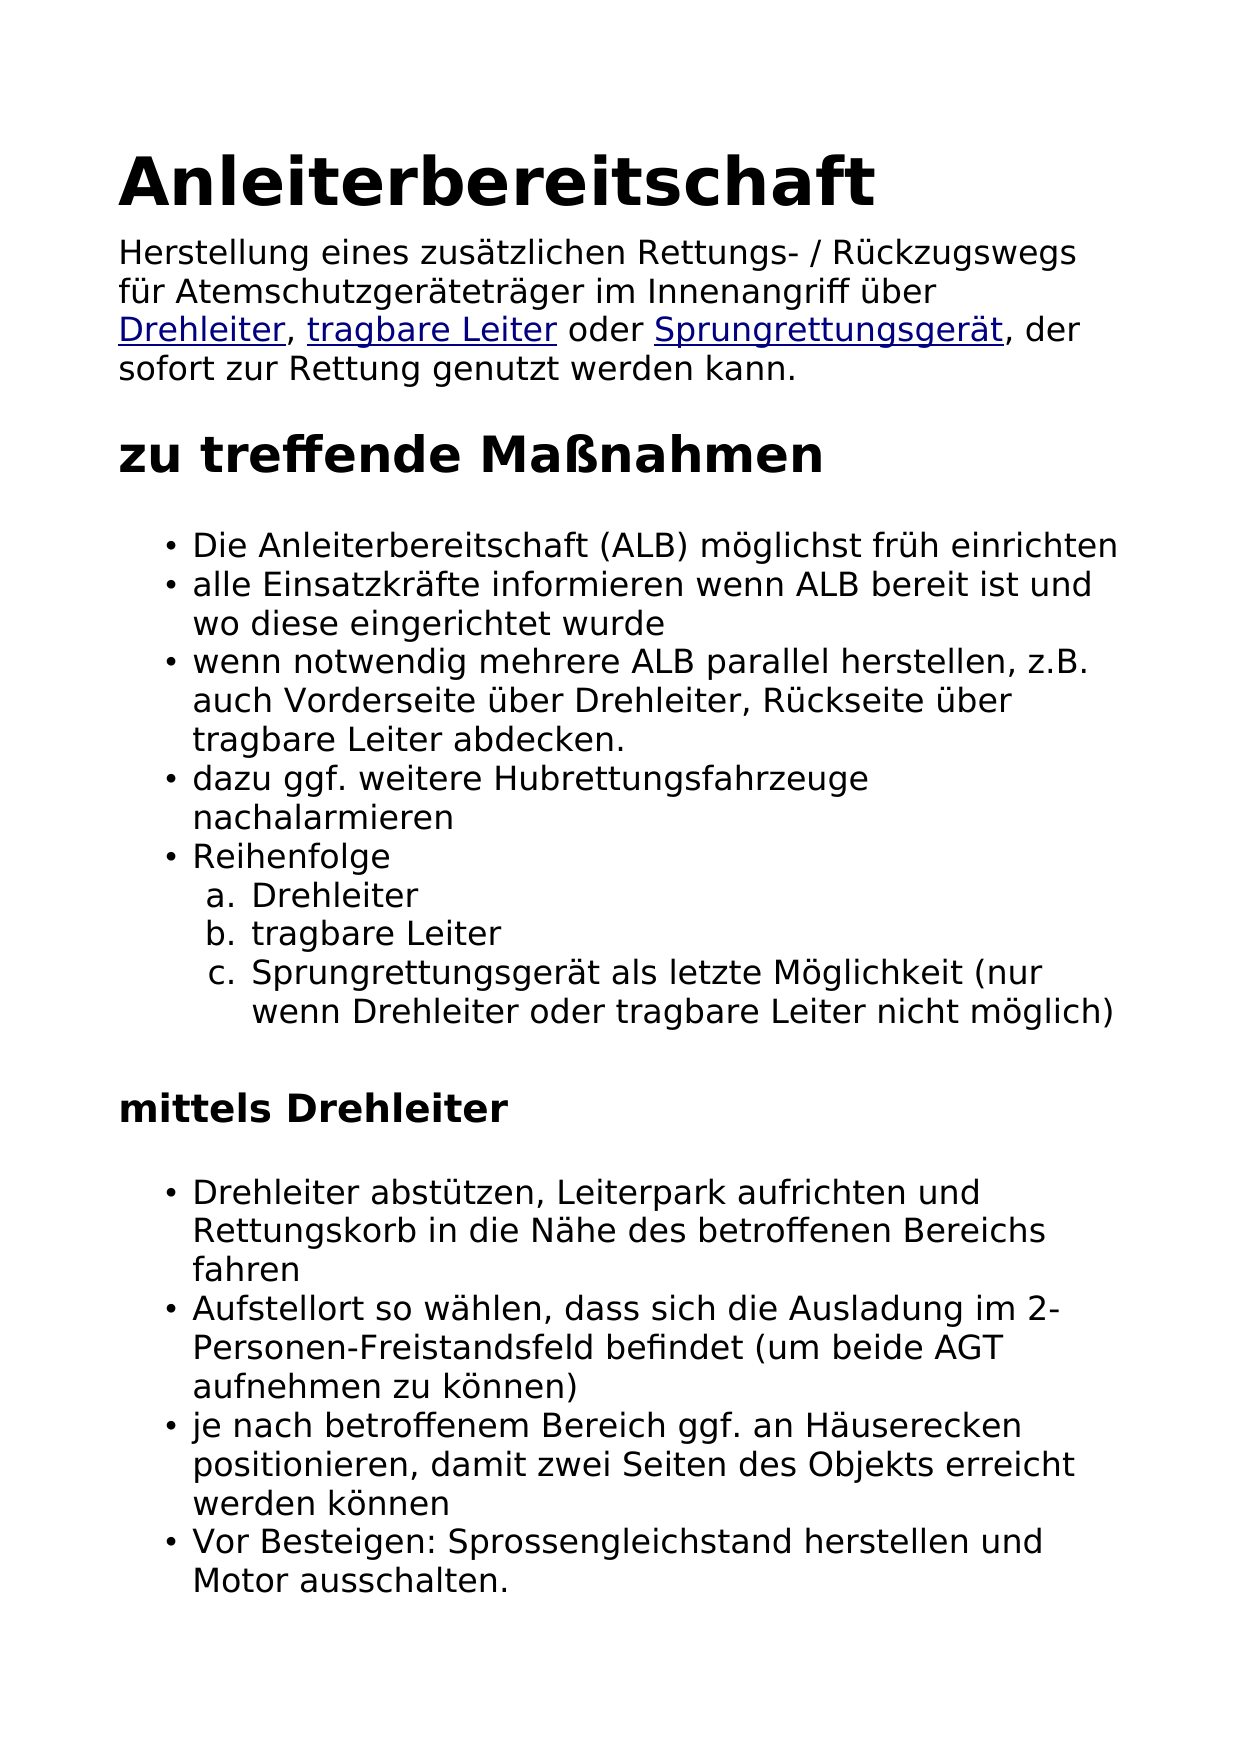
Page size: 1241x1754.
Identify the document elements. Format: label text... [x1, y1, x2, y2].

list Drehleiter [236, 876, 1122, 915]
list Die Anleiterbereitschaft (ALB) möglichst früh einrichten [177, 526, 1122, 565]
list Drehleiter abstützen, Leiterpark aufrichten und Rettungskorb in die Nähe des betroffenen Bereichs fahren [177, 1173, 1122, 1290]
list tragbare Leiter [236, 915, 1122, 954]
list alle Einsatzkräfte informieren wenn ALB bereit ist und wo diese eingerichtet wurde [177, 565, 1122, 643]
list wenn notwendig mehrere ALB parallel herstellen, z.B. auch Vorderseite über Drehleiter, Rückseite über tragbare Leiter abdecken. [177, 643, 1122, 759]
subtitle Anleiterbereitschaft [118, 143, 1122, 221]
subtitle mittels Drehleiter [118, 1086, 1122, 1131]
list Sprungrettungsgerät als letzte Möglichkeit (nur wenn Drehleiter oder tragbare Leiter nicht möglich) [236, 954, 1122, 1031]
list Aufstellort so wählen, dass sich die Ausladung im 2-Personen-Freistandsfeld befindet (um beide AGT aufnehmen zu können) [177, 1290, 1122, 1406]
list je nach betroffenem Bereich ggf. an Häuserecken positionieren, damit zwei Seiten des Objekts erreicht werden können [177, 1406, 1122, 1523]
subtitle zu treffende Maßnahmen [118, 426, 1122, 484]
list Vor Besteigen: Sprossengleichstand herstellen und Motor ausschalten. [177, 1523, 1122, 1601]
text Herstellung eines zusätzlichen Rettungs- / Rückzugswegs für Atemschutzgeräteträger im Innenangriff über Drehleiter, tragbare Leiter oder Sprungrettungsgerät, der sofort zur Rettung genutzt werden kann. [118, 233, 1122, 389]
list Reihenfolge [177, 837, 1122, 876]
list dazu ggf. weitere Hubrettungsfahrzeuge nachalarmieren [177, 759, 1122, 837]
